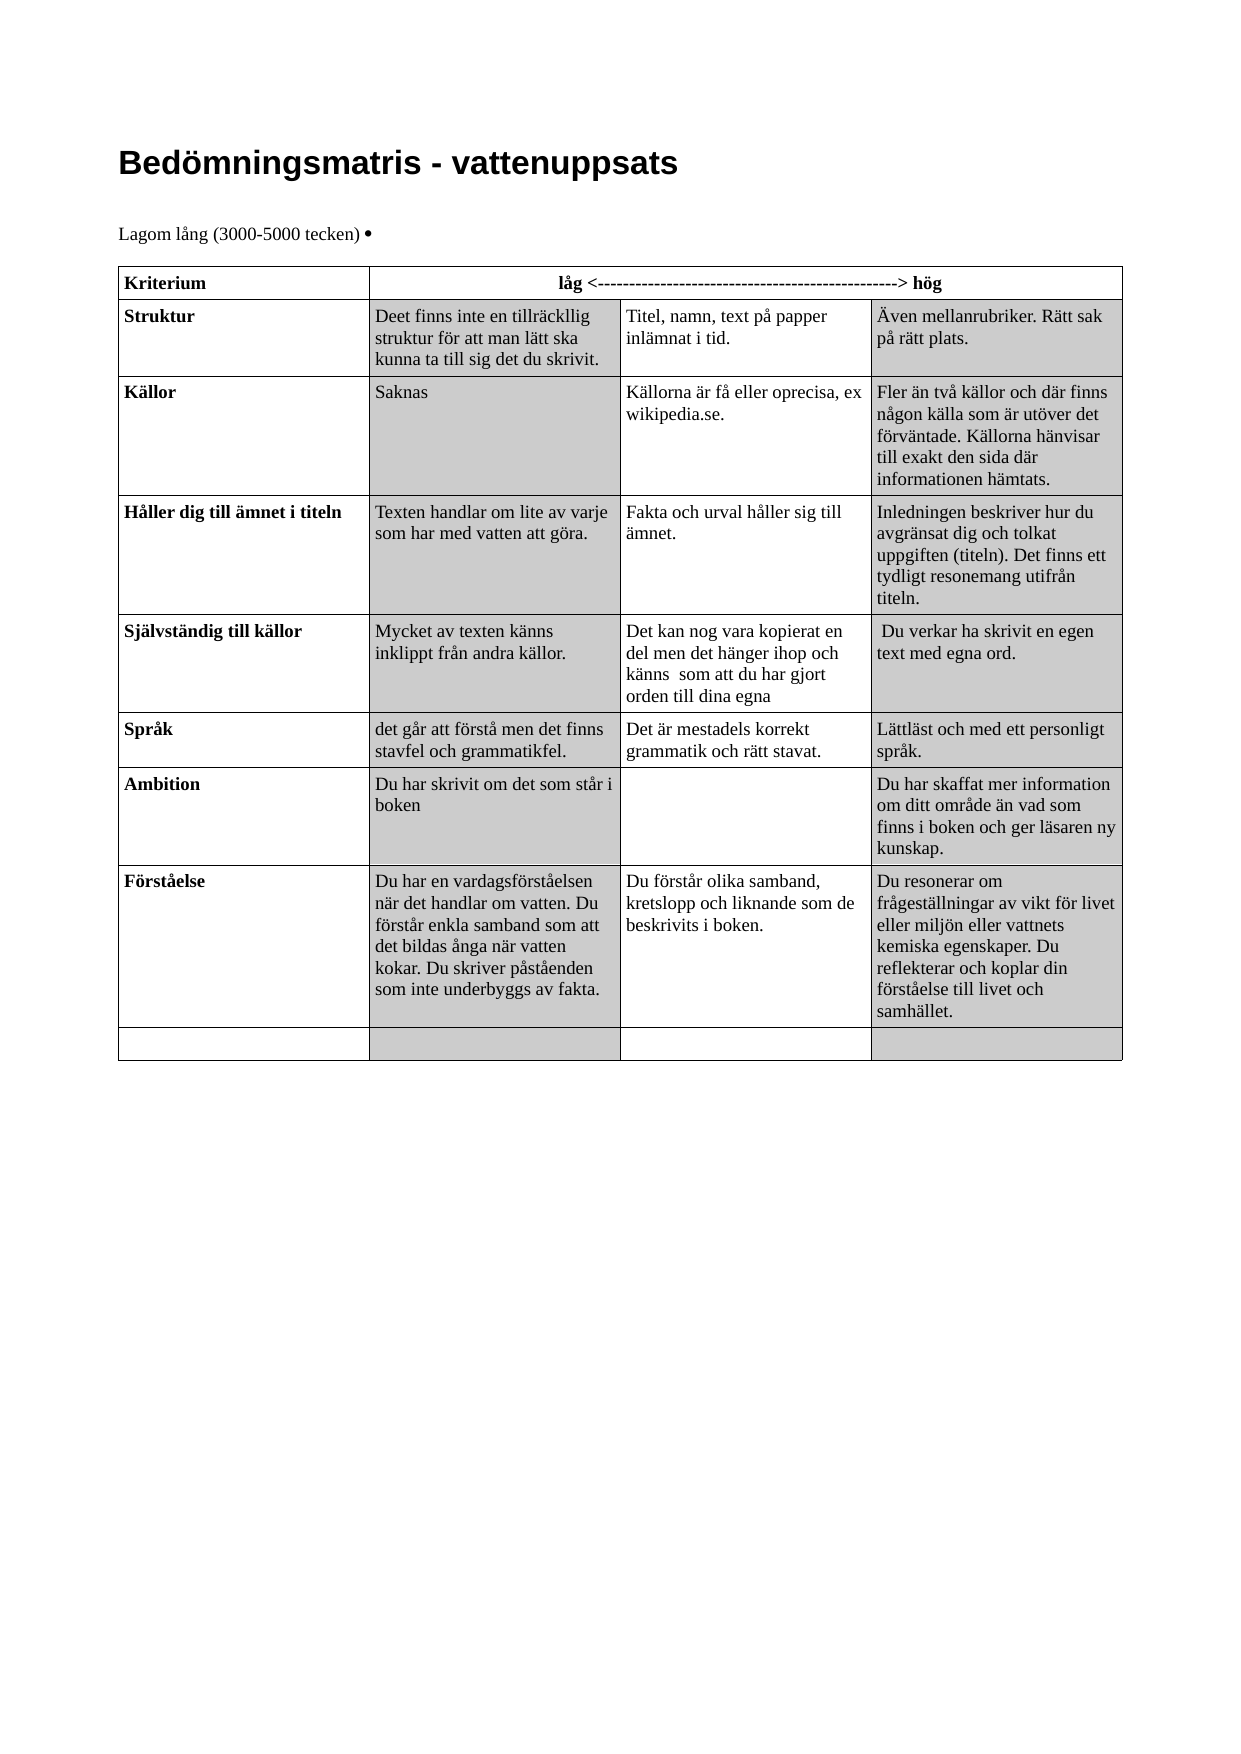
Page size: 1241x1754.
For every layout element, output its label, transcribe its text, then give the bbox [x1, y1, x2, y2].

table_cell Struktur [119, 300, 369, 376]
table_cell Du verkar ha skrivit en egen text med egna ord. [872, 615, 1122, 712]
table_cell Lättläst och med ett personligt språk. [872, 713, 1122, 767]
table_cell Fler än två källor och där finns någon källa som är utöver det förväntade. Källorna hänvisar till exakt den sida där informationen hämtats. [872, 377, 1122, 495]
table_cell Mycket av texten känns inklippt från andra källor. [370, 615, 620, 712]
table_cell Även mellanrubriker. Rätt sak på rätt plats. [872, 300, 1122, 376]
table_cell Fakta och urval håller sig till ämnet. [621, 496, 871, 614]
table_cell Du har skaffat mer information om ditt område än vad som finns i boken och ger läsaren ny kunskap. [872, 768, 1122, 864]
table_cell Källor [119, 377, 369, 495]
table_cell Du förstår olika samband, kretslopp och liknande som de beskrivits i boken. [621, 866, 871, 1027]
table_cell Självständig till källor [119, 615, 369, 712]
table_cell [621, 1028, 871, 1060]
table_cell Saknas [370, 377, 620, 495]
table_cell [621, 768, 871, 864]
table_cell Titel, namn, text på papper inlämnat i tid. [621, 300, 871, 376]
table_header Kriterium [119, 267, 369, 299]
table_cell [872, 1028, 1122, 1060]
table_cell Språk [119, 713, 369, 767]
table_cell Inledningen beskriver hur du avgränsat dig och tolkat uppgiften (titeln). Det finns ett tydligt resonemang utifrån titeln. [872, 496, 1122, 614]
table_cell Texten handlar om lite av varje som har med vatten att göra. [370, 496, 620, 614]
table_cell Förståelse [119, 866, 369, 1027]
table_cell Du har skrivit om det som står i boken [370, 768, 620, 864]
table_cell Ambition [119, 768, 369, 864]
table_cell Du resonerar om frågeställningar av vikt för livet eller miljön eller vattnets kemiska egenskaper. Du reflekterar och koplar din förståelse till livet och samhället. [872, 866, 1122, 1027]
table_cell [119, 1028, 369, 1060]
text Lagom lång (3000-5000 tecken)  [118, 223, 1122, 244]
table_cell Du har en vardagsförståelsen när det handlar om vatten. Du förstår enkla samband som att det bildas ånga när vatten kokar. Du skriver påståenden som inte underbyggs av fakta. [370, 866, 620, 1027]
table_cell Det kan nog vara kopierat en del men det hänger ihop och känns som att du har gjort orden till dina egna [621, 615, 871, 712]
table_cell [370, 1028, 620, 1060]
subtitle Bedömningsmatris - vattenuppsats [118, 143, 1122, 182]
table_cell Det är mestadels korrekt grammatik och rätt stavat. [621, 713, 871, 767]
table_cell Källorna är få eller oprecisa, ex wikipedia.se. [621, 377, 871, 495]
table_cell det går att förstå men det finns stavfel och grammatikfel. [370, 713, 620, 767]
table_header låg <------------------------------------------------> hög [370, 267, 1122, 299]
table_cell Deet finns inte en tillräckllig struktur för att man lätt ska kunna ta till sig det du skrivit. [370, 300, 620, 376]
table_cell Håller dig till ämnet i titeln [119, 496, 369, 614]
